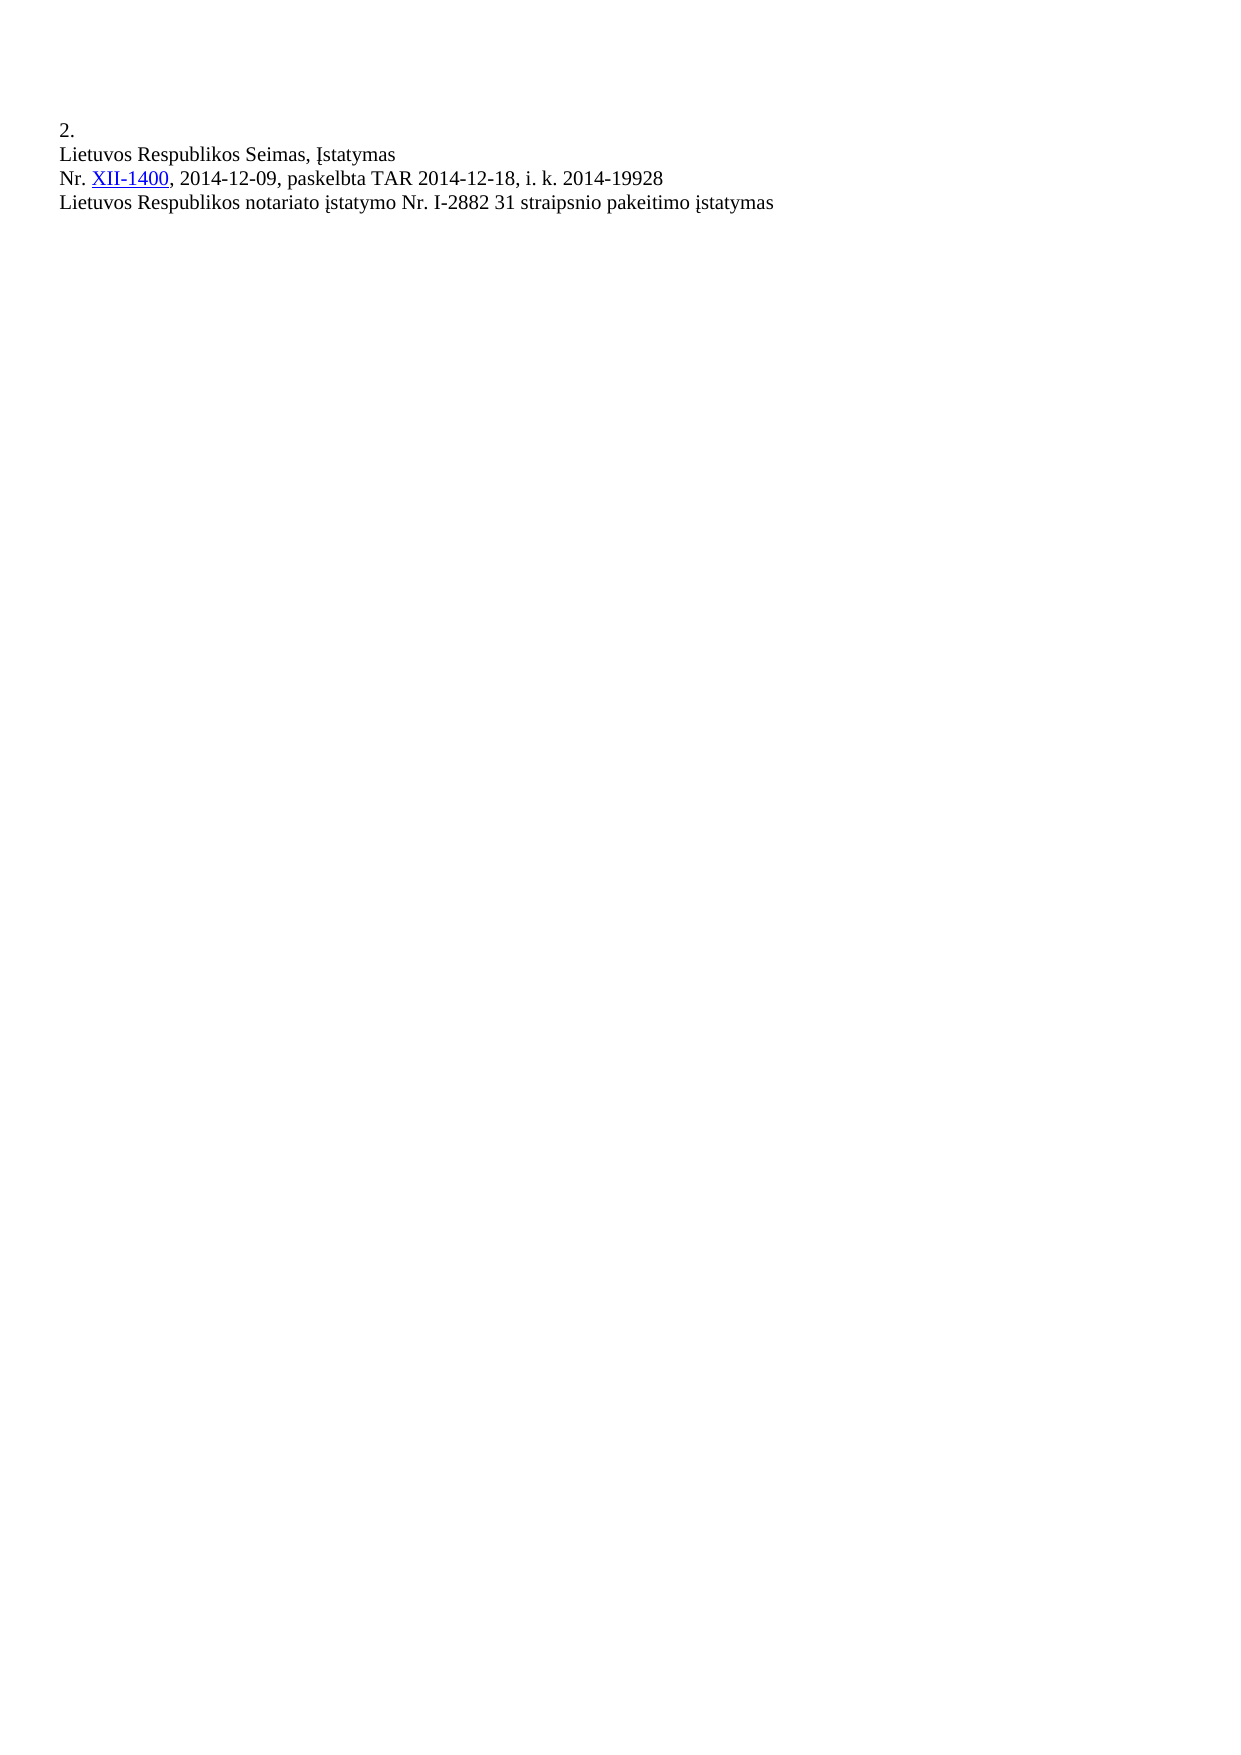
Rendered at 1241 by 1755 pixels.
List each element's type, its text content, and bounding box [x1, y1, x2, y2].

text Nr. XII-1400, 2014-12-09, paskelbta TAR 2014-12-18, i. k. 2014-19928 [59, 166, 1122, 190]
text 2. [59, 118, 1122, 142]
text Lietuvos Respublikos Seimas, Įstatymas [59, 142, 1122, 166]
text Lietuvos Respublikos notariato įstatymo Nr. I-2882 31 straipsnio pakeitimo įstatymas [59, 190, 1122, 214]
